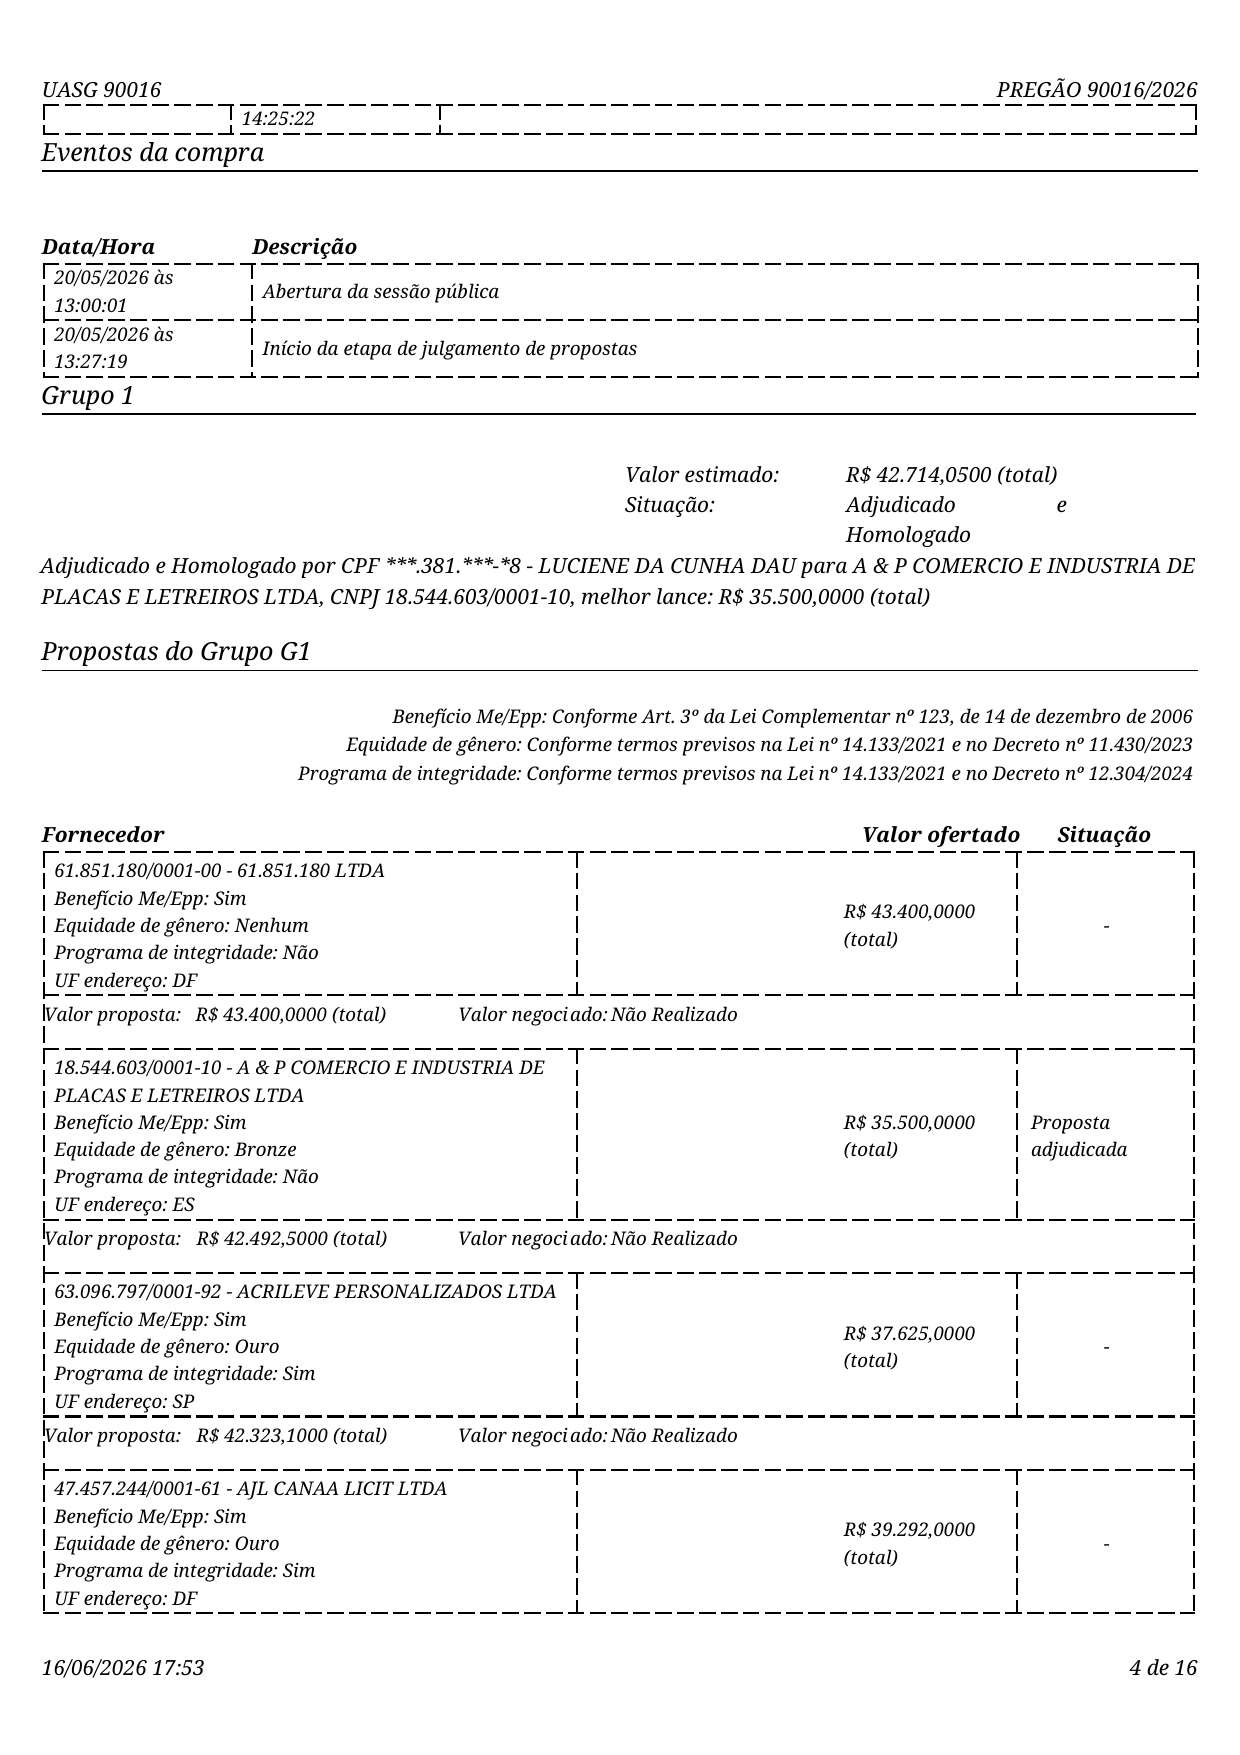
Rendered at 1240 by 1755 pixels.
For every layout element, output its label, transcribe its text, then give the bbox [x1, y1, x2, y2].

table_cell ado: Não Realizado [577, 1219, 844, 1272]
table_cell [577, 1469, 844, 1612]
table_cell Adjudicado e Homologado [846, 490, 1069, 551]
table_cell Proposta adjudicada [1017, 1048, 1194, 1218]
table_cell [577, 1272, 844, 1415]
table_cell [477, 1469, 577, 1612]
text Benefício Me/Epp: Conforme Art. 3º da Lei Complementar nº 123, de 14 de dezembro de 2006 [42, 703, 1195, 729]
table_cell [440, 104, 1196, 133]
table_header [423, 851, 577, 994]
text Equidade de gênero: Conforme termos previsos na Lei nº 14.133/2021 e no Decreto nº 11.430/2023 [42, 731, 1195, 757]
table_cell ado: Não Realizado [577, 1415, 844, 1469]
table_cell Início da etapa de julgamento de propostas [252, 319, 1198, 376]
table_header R$ 42.714,0500 (total) [846, 460, 1069, 490]
text Fornecedor Valor ofertado Situação [42, 820, 1200, 848]
table_cell [1017, 994, 1194, 1048]
table_cell [844, 994, 1017, 1048]
text Adjudicado e Homologado por CPF ***.381.***-*8 - LUCIENE DA CUNHA DAU para A & P COMERCIO E INDUSTRIA DE PLACAS E LETREIROS LTDA, CNPJ 18.544.603/0001-10, melhor lance: R$ 35.500,0000 (total) [40, 551, 1199, 610]
table_header [577, 851, 844, 994]
table_header Abertura da sessão pública [252, 263, 1198, 319]
table_cell Valor proposta: R$ 42.323,1000 (total) Valor negoci [44, 1415, 577, 1469]
table_cell R$ 37.625,0000 (total) [844, 1272, 1017, 1415]
table_cell [1017, 1219, 1194, 1272]
table_cell 18.544.603/0001-10 - A & P COMERCIO E INDUSTRIA DE PLACAS E LETREIROS LTDA Benefício Me/Epp: Sim Equidade de gênero: Bronze Programa de integridade: Não UF endereço: ES [44, 1048, 577, 1218]
table_header R$ 43.400,0000 (total) [844, 851, 1017, 994]
table_cell 14:25:22 [231, 104, 439, 133]
table_cell Valor negoci [423, 994, 577, 1048]
table_cell - [1017, 1272, 1194, 1415]
table_cell Valor proposta: R$ 42.492,5000 (total) Valor negoci [44, 1219, 577, 1272]
subtitle Eventos da compra [41, 135, 1200, 169]
table_cell 47.457.244/0001-61 - AJL CANAA LICIT LTDA Benefício Me/Epp: Sim Equidade de gênero: Ouro Programa de integridade: Sim UF endereço: DF [44, 1469, 477, 1612]
table_cell [577, 1048, 844, 1218]
table_cell [1017, 1415, 1194, 1469]
table_cell Situação: [625, 490, 846, 551]
table_cell 20/05/2026 às 13:27:19 [44, 319, 252, 376]
table_cell - [1017, 1469, 1194, 1612]
table_cell R$ 39.292,0000 (total) [844, 1469, 1017, 1612]
subtitle Grupo 1 [41, 378, 1200, 412]
table_cell ado: Não Realizado [577, 994, 844, 1048]
table_cell [844, 1219, 1017, 1272]
text Data/Hora Descrição [42, 232, 1200, 260]
table_cell 63.096.797/0001-92 - ACRILEVE PERSONALIZADOS LTDA Benefício Me/Epp: Sim Equidade de gênero: Ouro Programa de integridade: Sim UF endereço: SP [44, 1272, 577, 1415]
text Programa de integridade: Conforme termos previsos na Lei nº 14.133/2021 e no Decreto nº 12.304/2024 [42, 760, 1195, 785]
table_header 61.851.180/0001-00 - 61.851.180 LTDA Benefício Me/Epp: Sim Equidade de gênero: Nenhum Programa de integridade: Não UF endereço: DF [44, 851, 423, 994]
table_cell [44, 104, 231, 133]
table_cell R$ 35.500,0000 (total) [844, 1048, 1017, 1218]
subtitle Propostas do Grupo G1 [41, 634, 1200, 668]
table_header - [1017, 851, 1194, 994]
table_cell [844, 1415, 1017, 1469]
table_header 20/05/2026 às 13:00:01 [44, 263, 252, 319]
table_header Valor estimado: [625, 460, 846, 490]
table_cell Valor proposta: R$ 43.400,0000 (total) [44, 994, 423, 1048]
